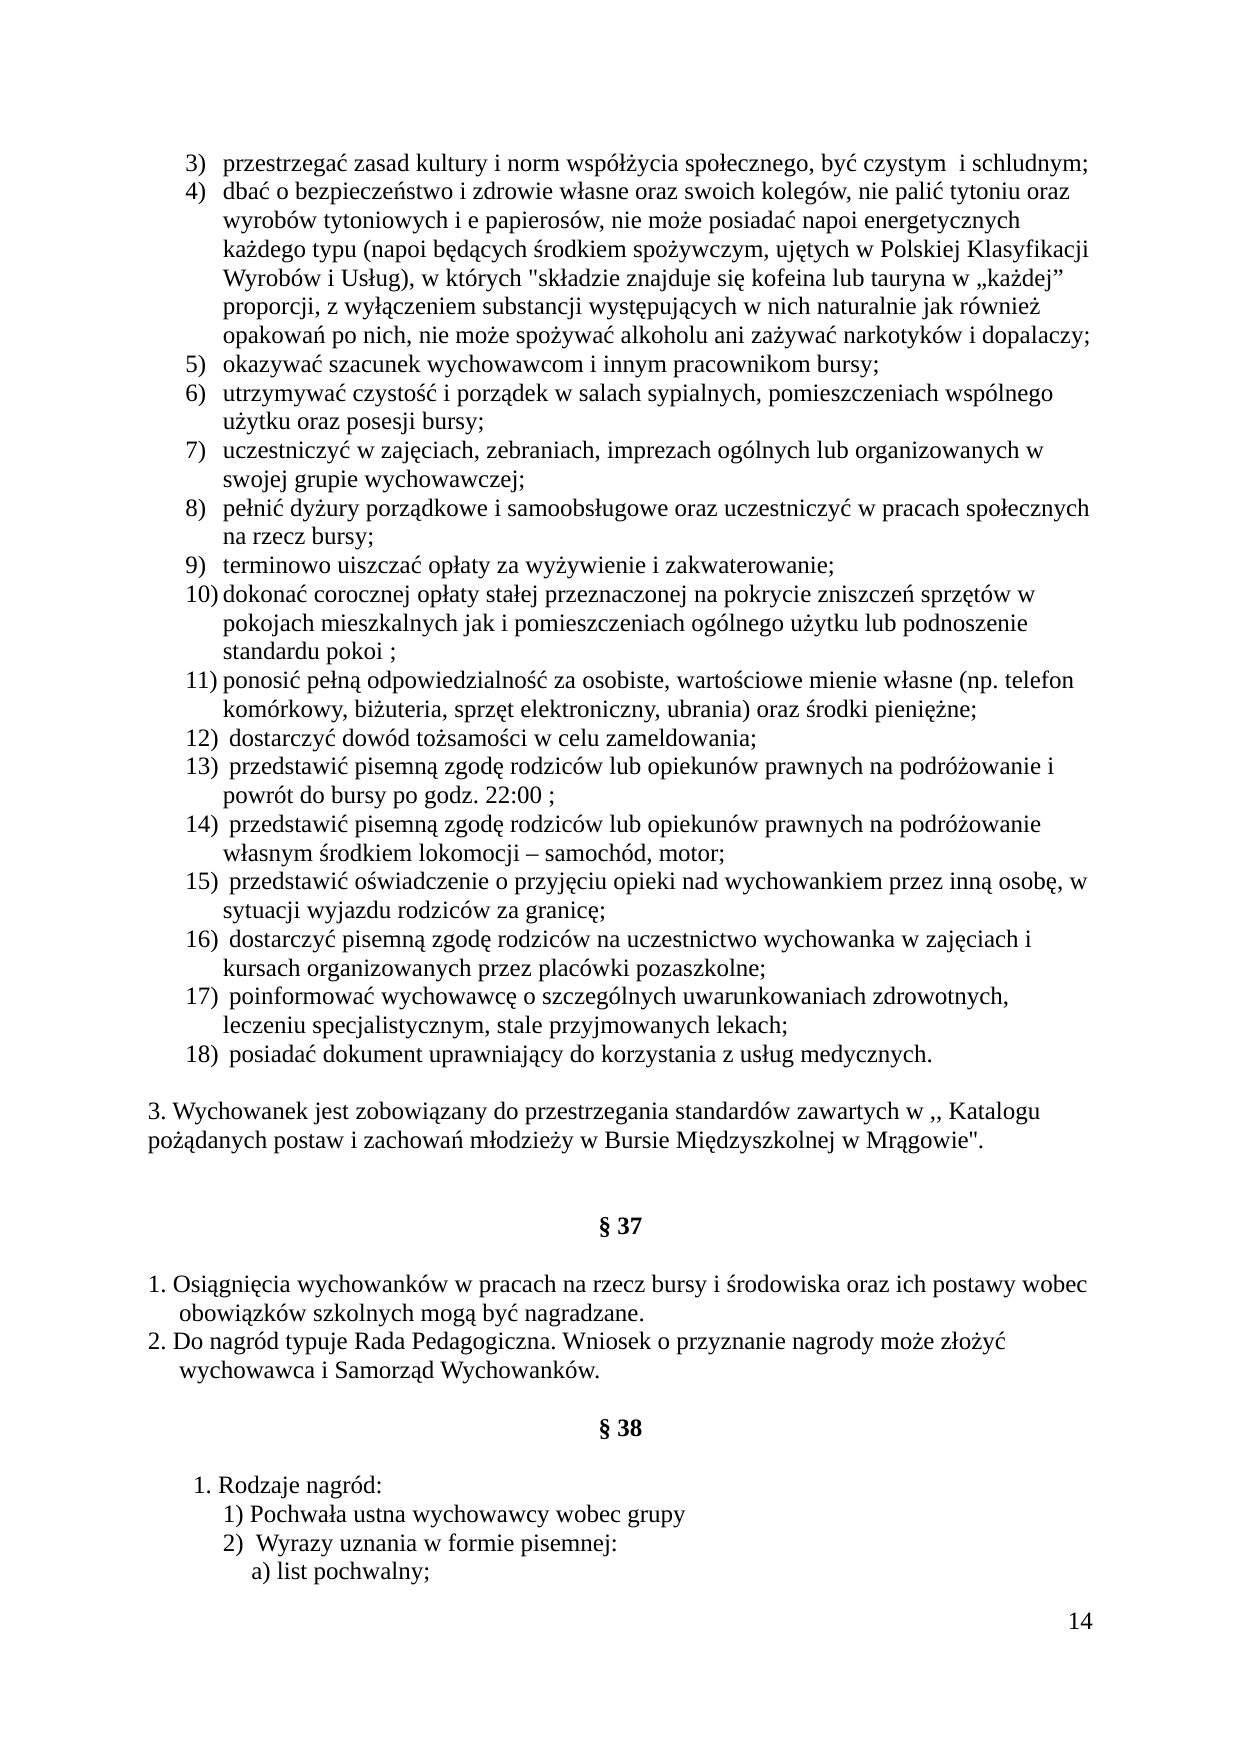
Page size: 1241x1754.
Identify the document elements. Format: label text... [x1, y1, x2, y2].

list przedstawić oświadczenie o przyjęciu opieki nad wychowankiem przez inną osobę, w sytuacji wyjazdu rodziców za granicę; [185, 866, 1093, 924]
text 1. Osiągnięcia wychowanków w pracach na rzecz bursy i środowiska oraz ich postawy wobec [148, 1269, 1093, 1298]
list pełnić dyżury porządkowe i samoobsługowe oraz uczestniczyć w pracach społecznych na rzecz bursy; [185, 493, 1093, 550]
list przestrzegać zasad kultury i norm współżycia społecznego, być czystym i schludnym; [185, 148, 1093, 176]
text obowiązków szkolnych mogą być nagradzane. [148, 1298, 1093, 1326]
text 2) Wyrazy uznania w formie pisemnej: [223, 1528, 1093, 1556]
list posiadać dokument uprawniający do korzystania z usług medycznych. [185, 1039, 1093, 1068]
list dokonać corocznej opłaty stałej przeznaczonej na pokrycie zniszczeń sprzętów w pokojach mieszkalnych jak i pomieszczeniach ogólnego użytku lub podnoszenie standardu pokoi ; [185, 579, 1093, 665]
list dostarczyć dowód tożsamości w celu zameldowania; [185, 723, 1093, 751]
text 3. Wychowanek jest zobowiązany do przestrzegania standardów zawartych w ,, Katalogu pożądanych postaw i zachowań młodzieży w Bursie Międzyszkolnej w Mrągowie''. [148, 1096, 1093, 1154]
text 2. Do nagród typuje Rada Pedagogiczna. Wniosek o przyznanie nagrody może złożyć [148, 1326, 1093, 1355]
text wychowawca i Samorząd Wychowanków. [148, 1355, 1093, 1384]
list uczestniczyć w zajęciach, zebraniach, imprezach ogólnych lub organizowanych w swojej grupie wychowawczej; [185, 435, 1093, 493]
list poinformować wychowawcę o szczególnych uwarunkowaniach zdrowotnych, leczeniu specjalistycznym, stale przyjmowanych lekach; [185, 981, 1093, 1039]
text a) list pochwalny; [251, 1556, 1093, 1585]
text 1) Pochwała ustna wychowawcy wobec grupy [223, 1499, 1093, 1528]
text § 38 [148, 1413, 1093, 1441]
list przedstawić pisemną zgodę rodziców lub opiekunów prawnych na podróżowanie własnym środkiem lokomocji – samochód, motor; [185, 809, 1093, 866]
list utrzymywać czystość i porządek w salach sypialnych, pomieszczeniach wspólnego użytku oraz posesji bursy; [185, 378, 1093, 435]
text § 37 [148, 1211, 1093, 1240]
list przedstawić pisemną zgodę rodziców lub opiekunów prawnych na podróżowanie i powrót do bursy po godz. 22:00 ; [185, 751, 1093, 809]
list dostarczyć pisemną zgodę rodziców na uczestnictwo wychowanka w zajęciach i kursach organizowanych przez placówki pozaszkolne; [185, 924, 1093, 981]
list okazywać szacunek wychowawcom i innym pracownikom bursy; [185, 349, 1093, 378]
list terminowo uiszczać opłaty za wyżywienie i zakwaterowanie; [185, 550, 1093, 579]
list dbać o bezpieczeństwo i zdrowie własne oraz swoich kolegów, nie palić tytoniu oraz wyrobów tytoniowych i e papierosów, nie może posiadać napoi energetycznych każdego typu (napoi będących środkiem spożywczym, ujętych w Polskiej Klasyfikacji Wyrobów i Usług), w których "składzie znajduje się kofeina lub tauryna w „każdej” proporcji, z wyłączeniem substancji występujących w nich naturalnie jak również opakowań po nich, nie może spożywać alkoholu ani zażywać narkotyków i dopalaczy; [185, 176, 1093, 349]
text 1. Rodzaje nagród: [193, 1470, 1093, 1499]
list ponosić pełną odpowiedzialność za osobiste, wartościowe mienie własne (np. telefon komórkowy, biżuteria, sprzęt elektroniczny, ubrania) oraz środki pieniężne; [185, 665, 1093, 723]
